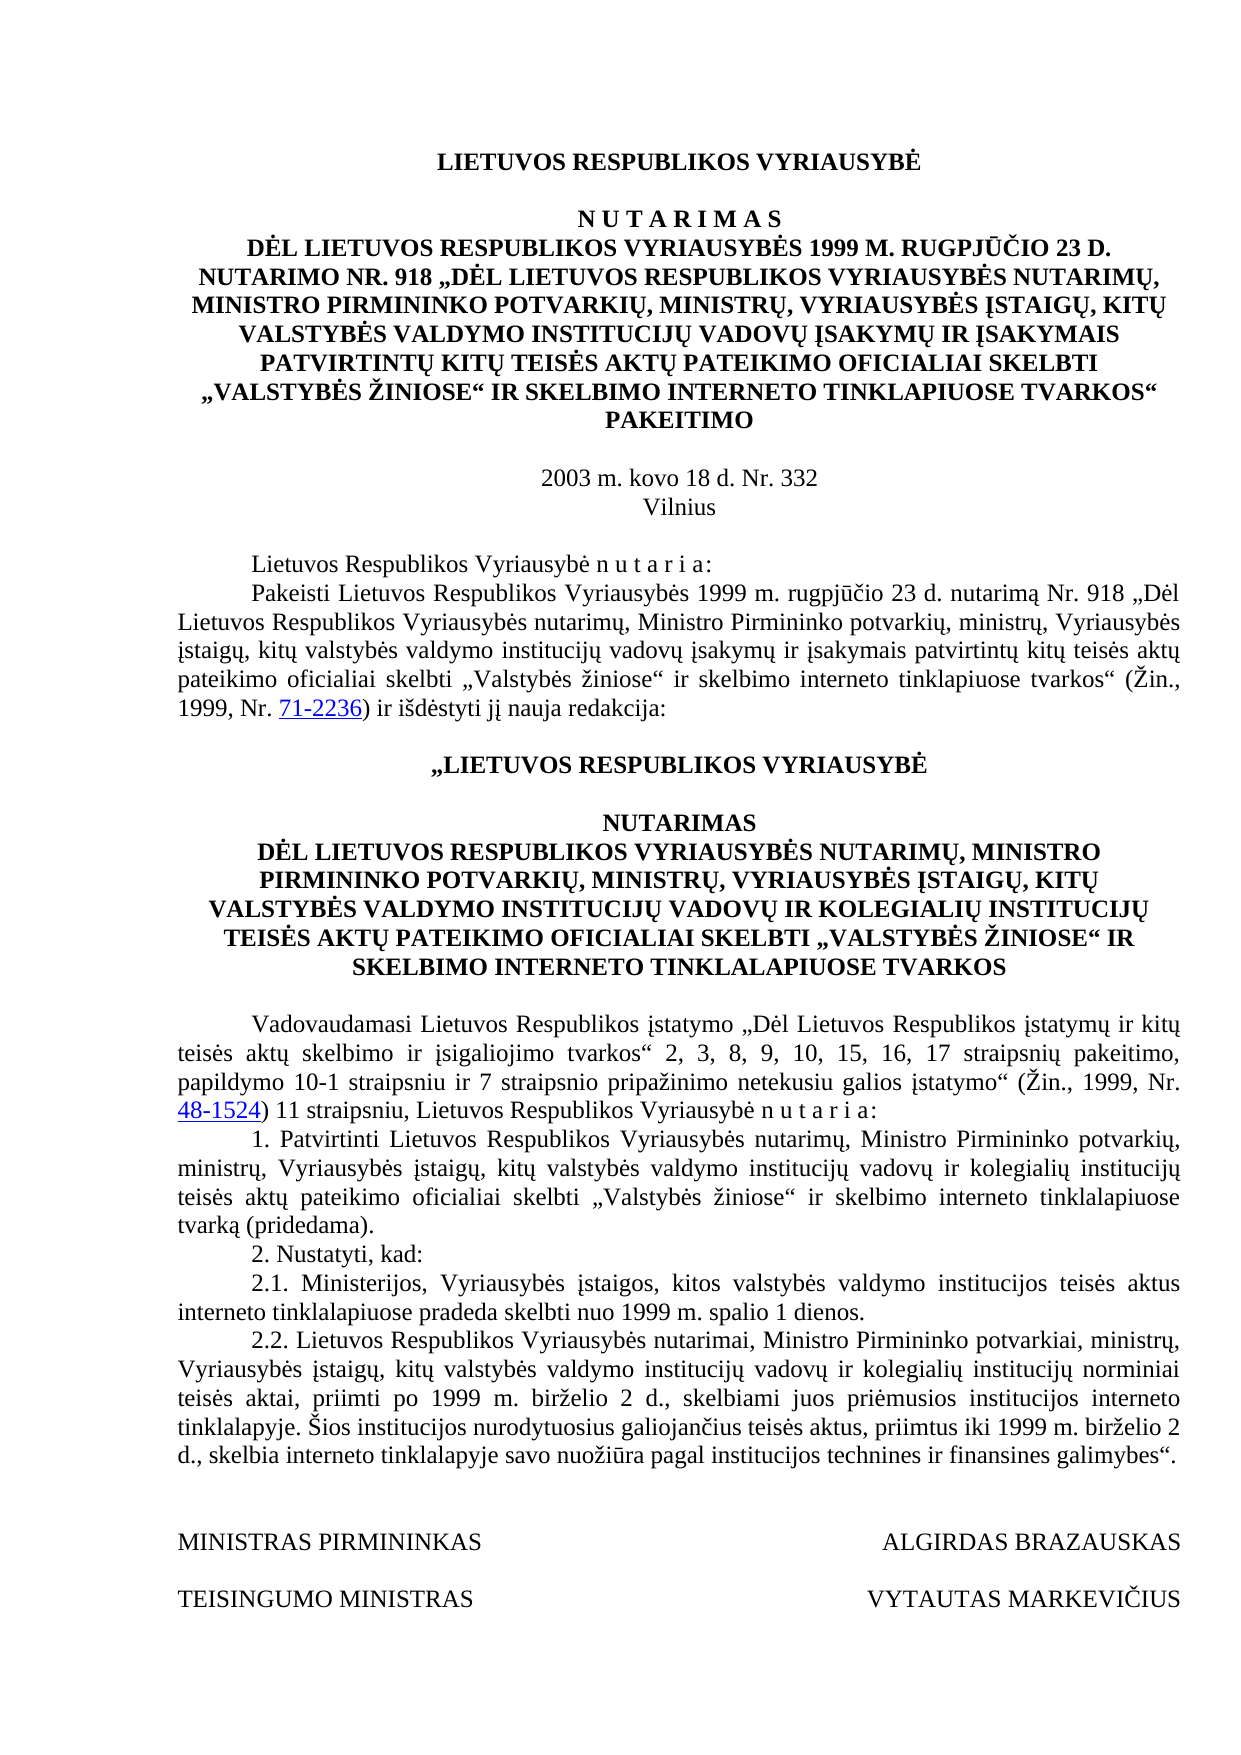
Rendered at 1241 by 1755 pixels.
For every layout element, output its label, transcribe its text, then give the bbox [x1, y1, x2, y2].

text LIETUVOS RESPUBLIKOS VYRIAUSYBĖ [177, 147, 1181, 176]
text Teisingumo ministras Vytautas Markevičius [177, 1584, 1181, 1613]
text SKELBIMO INTERNETO TINKLALAPIUOSE TVARKOS [177, 952, 1181, 981]
text PIRMININKO POTVARKIŲ, MINISTRŲ, VYRIAUSYBĖS ĮSTAIGŲ, KITŲ [177, 866, 1181, 894]
text 2003 m. kovo 18 d. Nr. 332 [177, 463, 1181, 492]
text 1. Patvirtinti Lietuvos Respublikos Vyriausybės nutarimų, Ministro Pirmininko potvarkių, ministrų, Vyriausybės įstaigų, kitų valstybės valdymo institucijų vadovų ir kolegialių institucijų teisės aktų pateikimo oficialiai skelbti „Valstybės žiniose“ ir skelbimo interneto tinklalapiuose tvarką (pridedama). [177, 1124, 1181, 1239]
text Vadovaudamasi Lietuvos Respublikos įstatymo „Dėl Lietuvos Respublikos įstatymų ir kitų teisės aktų skelbimo ir įsigaliojimo tvarkos“ 2, 3, 8, 9, 10, 15, 16, 17 straipsnių pakeitimo, papildymo 10-1 straipsniu ir 7 straipsnio pripažinimo netekusiu galios įstatymo“ (Žin., 1999, Nr. 48-1524) 11 straipsniu, Lietuvos Respublikos Vyriausybė nutaria: [177, 1009, 1181, 1124]
text TEISĖS AKTŲ PATEIKIMO OFICIALIAI SKELBTI „VALSTYBĖS ŽINIOSE“ IR [177, 923, 1181, 952]
text 2.2. Lietuvos Respublikos Vyriausybės nutarimai, Ministro Pirmininko potvarkiai, ministrų, Vyriausybės įstaigų, kitų valstybės valdymo institucijų vadovų ir kolegialių institucijų norminiai teisės aktai, priimti po 1999 m. birželio 2 d., skelbiami juos priėmusios institucijos interneto tinklalapyje. Šios institucijos nurodytuosius galiojančius teisės aktus, priimtus iki 1999 m. birželio 2 d., skelbia interneto tinklalapyje savo nuožiūra pagal institucijos technines ir finansines galimybes“. [177, 1326, 1181, 1469]
text NUTARIMAS [177, 808, 1181, 837]
text N U T A R I M A S [177, 204, 1181, 233]
text DĖL LIETUVOS RESPUBLIKOS VYRIAUSYBĖS NUTARIMŲ, MINISTRO [177, 837, 1181, 866]
text Vilnius [177, 492, 1181, 521]
text MINISTRAS PIRMININKAS ALGIRDAS BRAZAUSKAS [177, 1527, 1181, 1556]
text 2.1. Ministerijos, Vyriausybės įstaigos, kitos valstybės valdymo institucijos teisės aktus interneto tinklalapiuose pradeda skelbti nuo 1999 m. spalio 1 dienos. [177, 1268, 1181, 1326]
text Lietuvos Respublikos Vyriausybė nutaria: [177, 549, 1181, 578]
text DĖL LIETUVOS RESPUBLIKOS VYRIAUSYBĖS 1999 M. RUGPJŪČIO 23 D. NUTARIMO NR. 918 „DĖL LIETUVOS RESPUBLIKOS VYRIAUSYBĖS NUTARIMŲ, MINISTRO PIRMININKO POTVARKIŲ, MINISTRŲ, VYRIAUSYBĖS ĮSTAIGŲ, KITŲ VALSTYBĖS VALDYMO INSTITUCIJŲ VADOVŲ ĮSAKYMŲ IR ĮSAKYMAIS PATVIRTINTŲ KITŲ TEISĖS AKTŲ PATEIKIMO OFICIALIAI SKELBTI „VALSTYBĖS ŽINIOSE“ IR SKELBIMO INTERNETO TINKLAPIUOSE TVARKOS“ PAKEITIMO [177, 233, 1181, 434]
text „LIETUVOS RESPUBLIKOS VYRIAUSYBĖ [177, 751, 1181, 779]
text 2. Nustatyti, kad: [177, 1239, 1181, 1268]
text Pakeisti Lietuvos Respublikos Vyriausybės 1999 m. rugpjūčio 23 d. nutarimą Nr. 918 „Dėl Lietuvos Respublikos Vyriausybės nutarimų, Ministro Pirmininko potvarkių, ministrų, Vyriausybės įstaigų, kitų valstybės valdymo institucijų vadovų įsakymų ir įsakymais patvirtintų kitų teisės aktų pateikimo oficialiai skelbti „Valstybės žiniose“ ir skelbimo interneto tinklapiuose tvarkos“ (Žin., 1999, Nr. 71-2236) ir išdėstyti jį nauja redakcija: [177, 578, 1181, 722]
text VALSTYBĖS VALDYMO INSTITUCIJŲ VADOVŲ IR KOLEGIALIŲ INSTITUCIJŲ [177, 894, 1181, 923]
